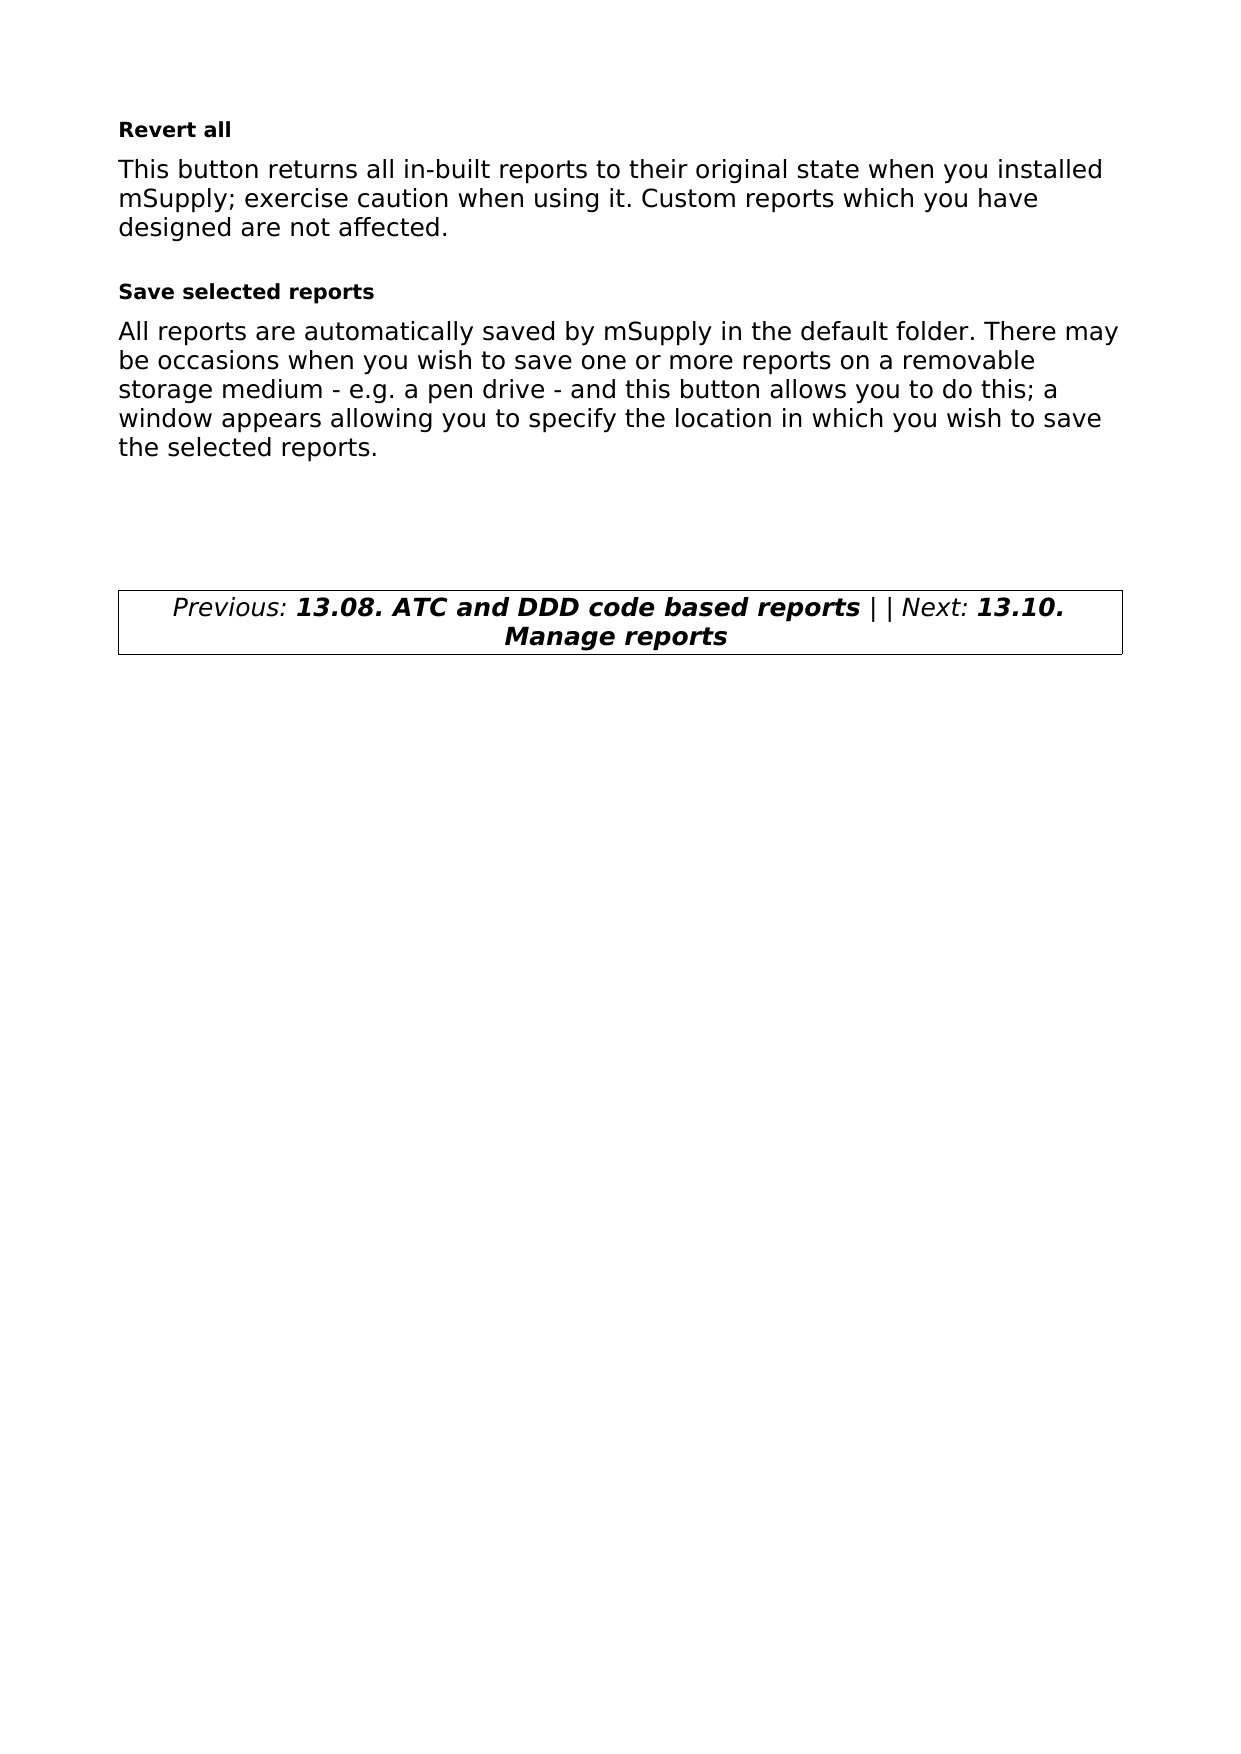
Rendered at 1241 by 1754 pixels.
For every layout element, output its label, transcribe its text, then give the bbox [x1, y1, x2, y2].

text All reports are automatically saved by mSupply in the default folder. There may be occasions when you wish to save one or more reports on a removable storage medium - e.g. a pen drive - and this button allows you to do this; a window appears allowing you to specify the location in which you wish to save the selected reports. [118, 317, 1122, 462]
table_header Previous: 13.08. ATC and DDD code based reports | | Next: 13.10. Manage reports [119, 591, 1122, 654]
subtitle Save selected reports [118, 280, 1122, 304]
text This button returns all in-built reports to their original state when you installed mSupply; exercise caution when using it. Custom reports which you have designed are not affected. [118, 155, 1122, 242]
subtitle Revert all [118, 118, 1122, 142]
